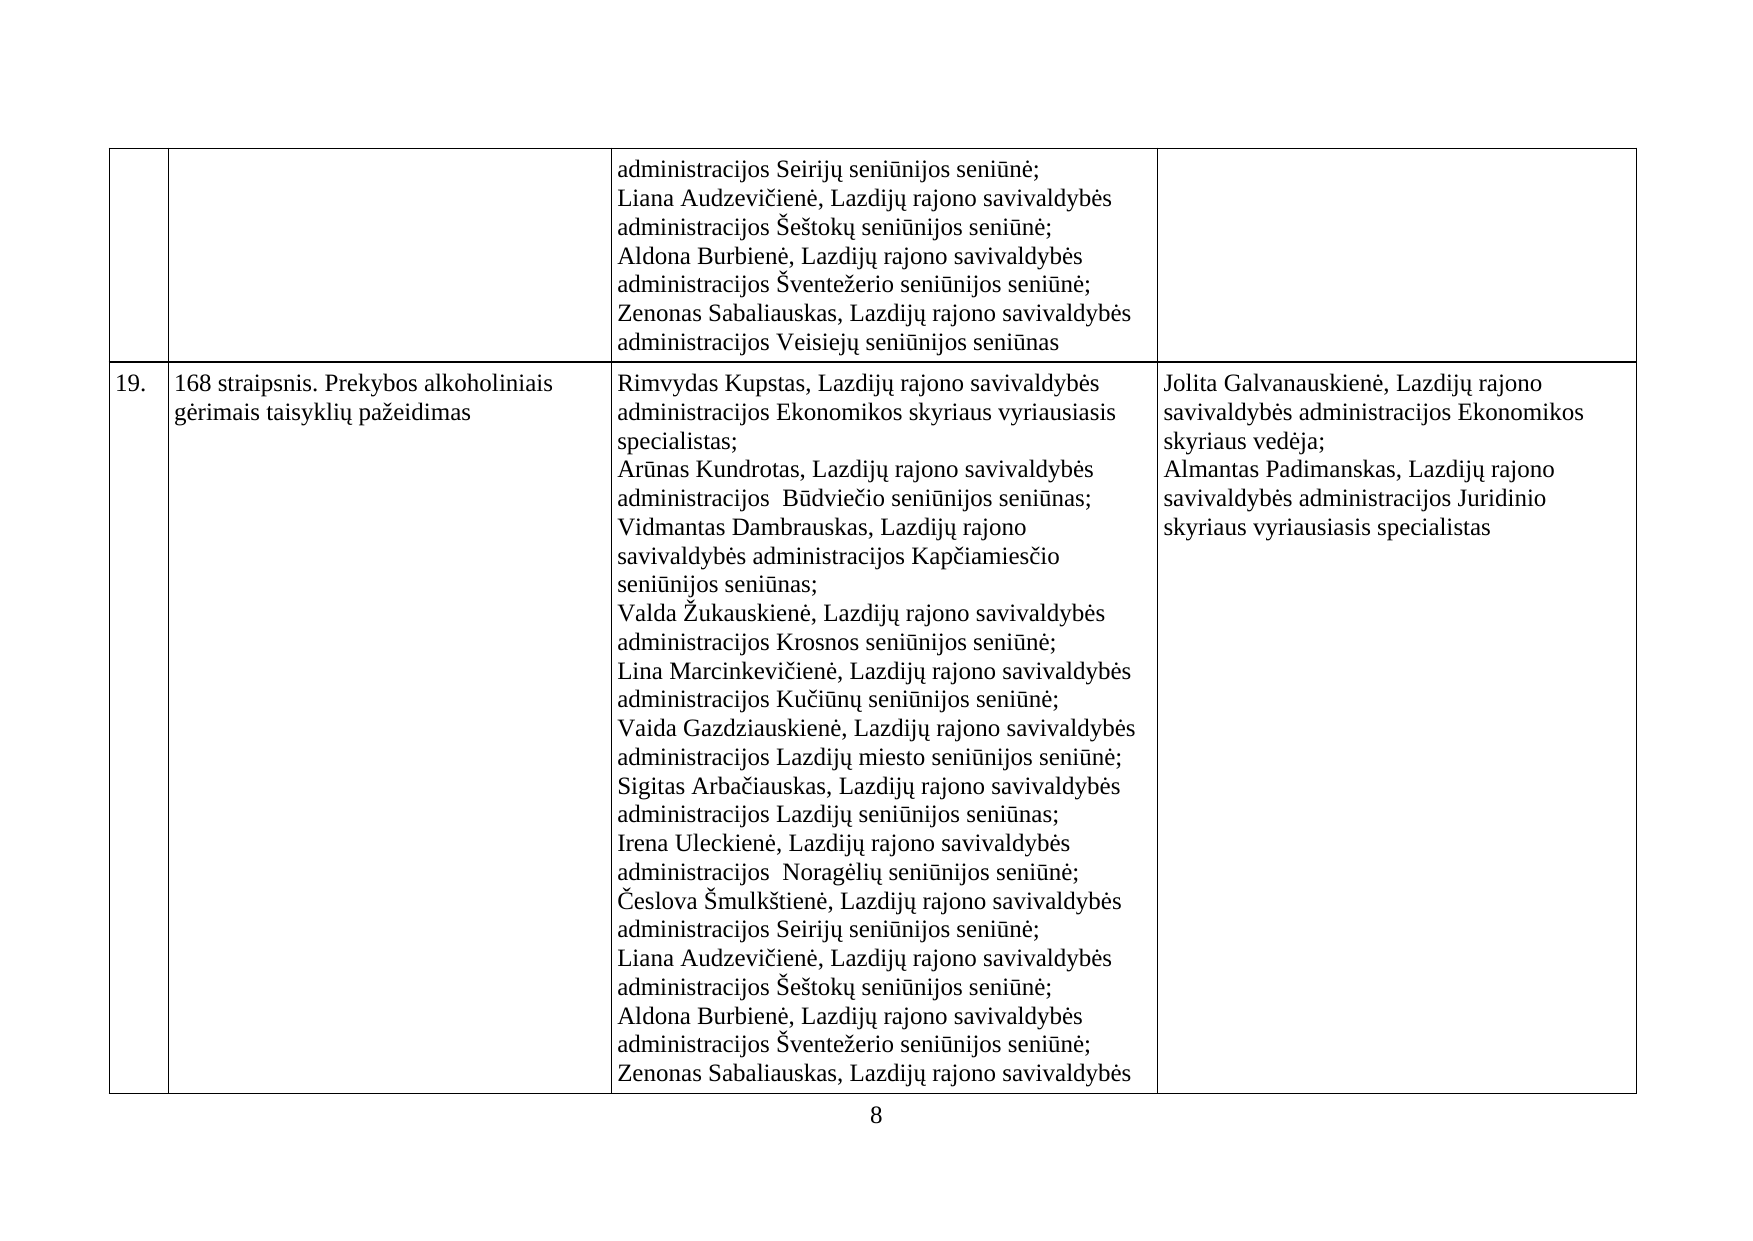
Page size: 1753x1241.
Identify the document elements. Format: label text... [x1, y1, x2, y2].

table_cell [110, 149, 168, 361]
table_cell Jolita Galvanauskienė, Lazdijų rajono savivaldybės administracijos Ekonomikos skyriaus vedėja; Almantas Padimanskas, Lazdijų rajono savivaldybės administracijos Juridinio skyriaus vyriausiasis specialistas [1158, 363, 1636, 1093]
table_cell [1158, 149, 1636, 361]
table_cell 168 straipsnis. Prekybos alkoholiniais gėrimais taisyklių pažeidimas [169, 363, 611, 1093]
table_cell 19. [110, 363, 168, 1093]
table_cell Rimvydas Kupstas, Lazdijų rajono savivaldybės administracijos Ekonomikos skyriaus vyriausiasis specialistas; Arūnas Kundrotas, Lazdijų rajono savivaldybės administracijos Būdviečio seniūnijos seniūnas; Vidmantas Dambrauskas, Lazdijų rajono savivaldybės administracijos Kapčiamiesčio seniūnijos seniūnas; Valda Žukauskienė, Lazdijų rajono savivaldybės administracijos Krosnos seniūnijos seniūnė; Lina Marcinkevičienė, Lazdijų rajono savivaldybės administracijos Kučiūnų seniūnijos seniūnė; Vaida Gazdziauskienė, Lazdijų rajono savivaldybės administracijos Lazdijų miesto seniūnijos seniūnė; Sigitas Arbačiauskas, Lazdijų rajono savivaldybės administracijos Lazdijų seniūnijos seniūnas; Irena Uleckienė, Lazdijų rajono savivaldybės administracijos Noragėlių seniūnijos seniūnė; Česlova Šmulkštienė, Lazdijų rajono savivaldybės administracijos Seirijų seniūnijos seniūnė; Liana Audzevičienė, Lazdijų rajono savivaldybės administracijos Šeštokų seniūnijos seniūnė; Aldona Burbienė, Lazdijų rajono savivaldybės administracijos Šventežerio seniūnijos seniūnė; Zenonas Sabaliauskas, Lazdijų rajono savivaldybės [612, 363, 1157, 1093]
table_cell administracijos Seirijų seniūnijos seniūnė; Liana Audzevičienė, Lazdijų rajono savivaldybės administracijos Šeštokų seniūnijos seniūnė; Aldona Burbienė, Lazdijų rajono savivaldybės administracijos Šventežerio seniūnijos seniūnė; Zenonas Sabaliauskas, Lazdijų rajono savivaldybės administracijos Veisiejų seniūnijos seniūnas [612, 149, 1157, 361]
table_cell [169, 149, 611, 361]
